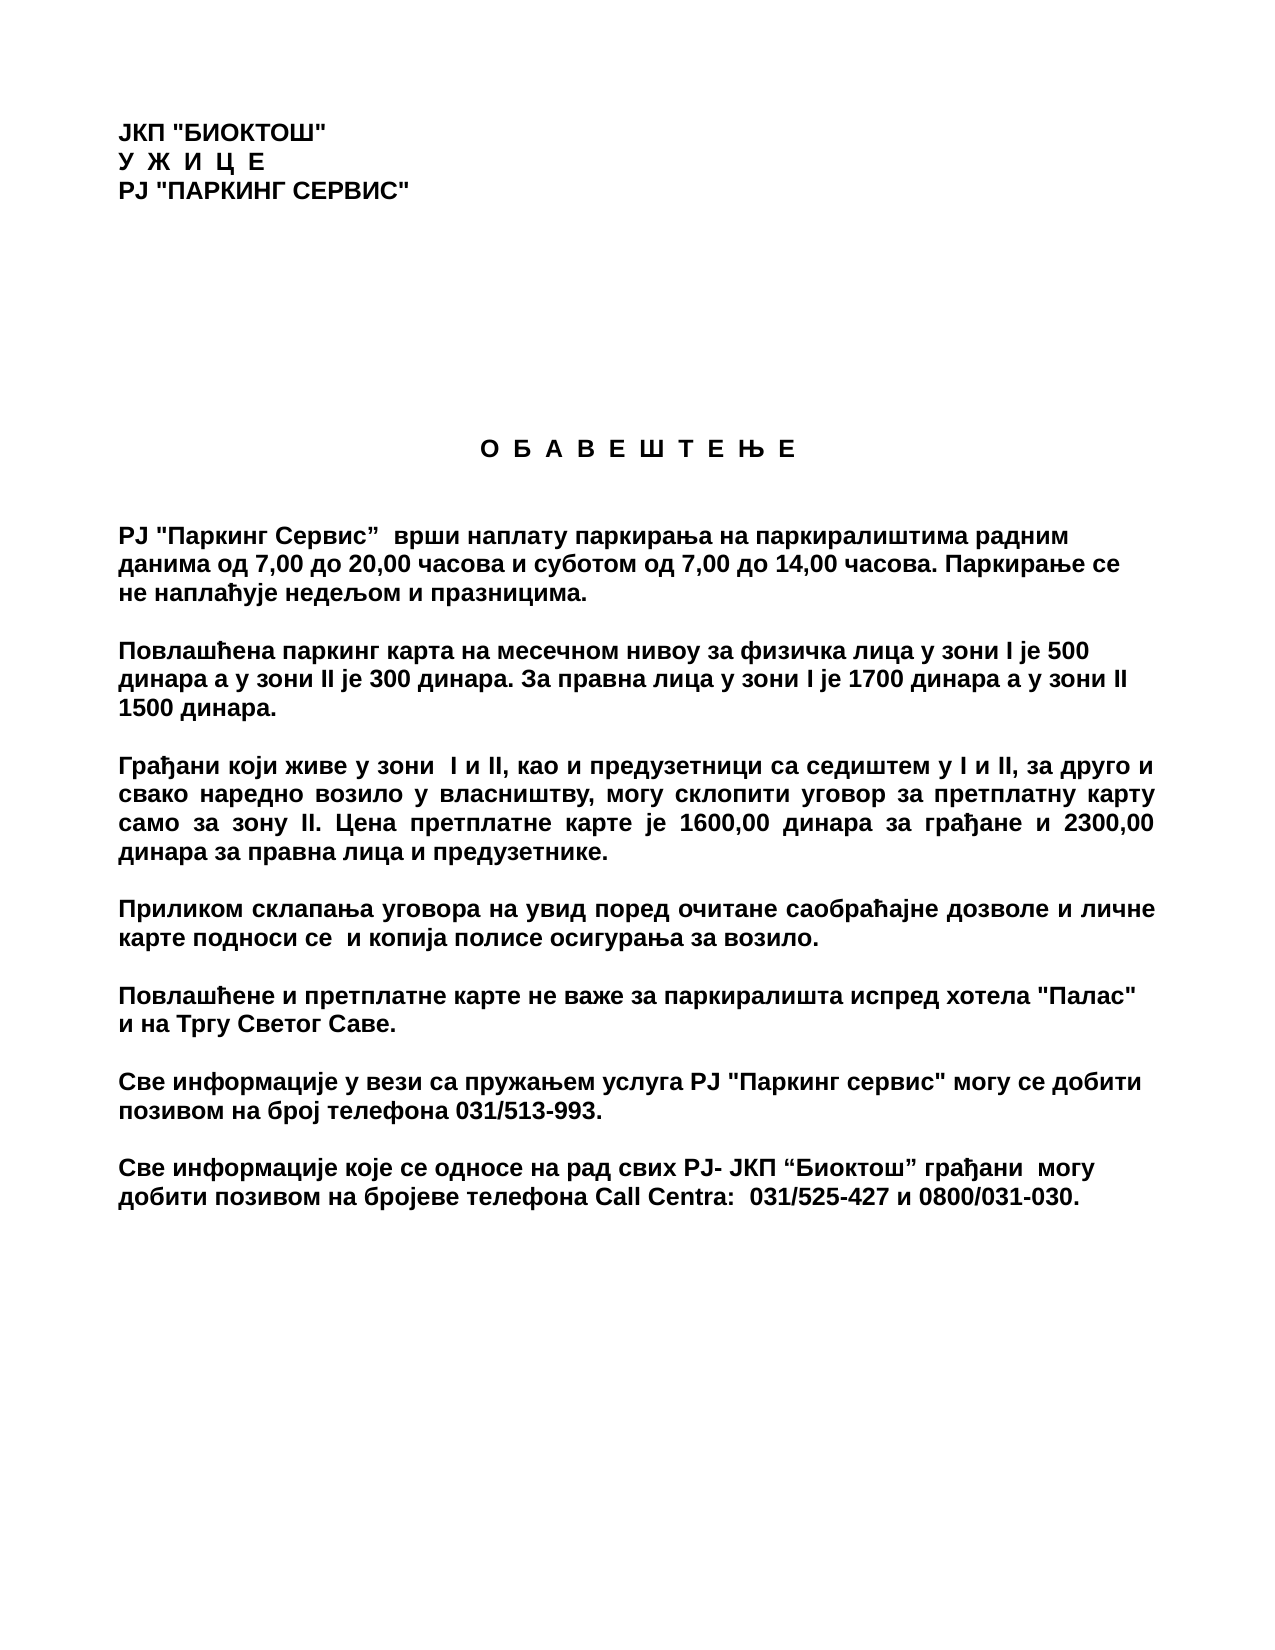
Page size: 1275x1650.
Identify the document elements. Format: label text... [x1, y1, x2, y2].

text Грађани који живе у зони I и II, као и предузетници са седиштем у I и II, за друго и свако наредно возило у власништву, могу склопити уговор за претплатну карту само за зону II. Цена претплатне карте је 1600,00 динара за грађане и 2300,00 динара за правна лица и предузетнике. [118, 751, 1157, 866]
text Повлашћене и претплатне карте не важе за паркиралишта испред хотела "Палас" и на Тргу Светог Саве. [118, 981, 1157, 1038]
text Повлашћена паркинг карта на месечном нивоу за физичка лица у зони I је 500 динара а у зони II је 300 динара. За правна лица у зони I је 1700 динара а у зони II 1500 динара. [118, 636, 1157, 722]
text Приликом склапања уговора на увид поред очитане саобраћајне дозволе и личне карте подноси се и копија полисе осигурања за возило. [118, 894, 1157, 952]
text О Б А В Е Ш Т Е Њ Е [118, 434, 1157, 463]
text Све информације које се односе на рад свих РЈ- ЈКП “Биоктош” грађани могу добити позивом на бројеве телефона Call Centra: 031/525-427 и 0800/031-030. [118, 1153, 1157, 1211]
text РЈ "ПАРКИНГ СЕРВИС" [118, 176, 1157, 204]
text У Ж И Ц Е [118, 147, 1157, 176]
text ЈКП "БИОКТОШ" [118, 118, 1157, 147]
text РЈ "Паркинг Сервис” врши наплату паркирања на паркиралиштима радним данима од 7,00 до 20,00 часова и суботом од 7,00 до 14,00 часова. Паркирање се не наплаћује недељом и празницима. [118, 521, 1157, 607]
text Свe информације у вези са пружањем услуга РЈ "Паркинг сервис" могу се добити позивом на број телефона 031/513-993. [118, 1067, 1157, 1124]
